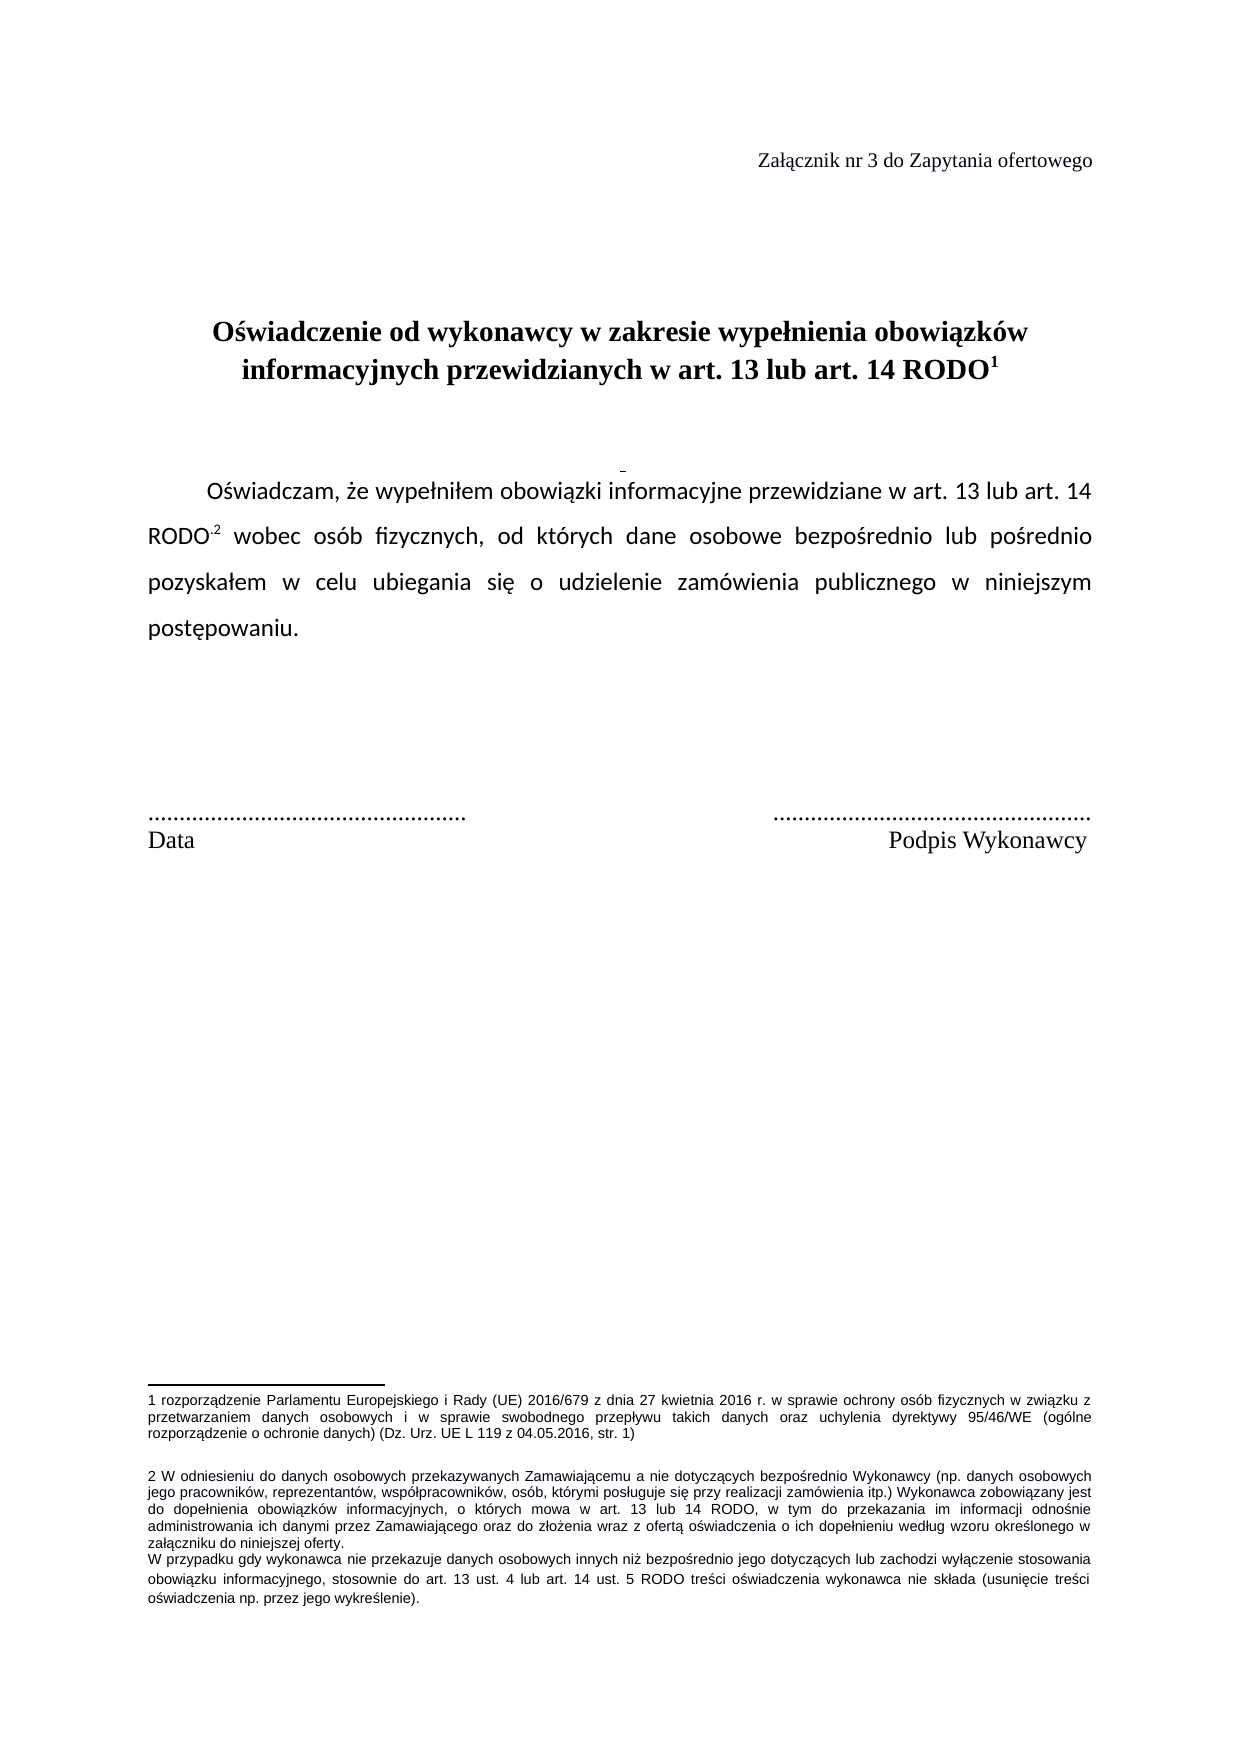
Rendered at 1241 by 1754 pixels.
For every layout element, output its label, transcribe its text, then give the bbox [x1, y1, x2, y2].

text W odniesieniu do danych osobowych przekazywanych Zamawiającemu a nie dotyczących bezpośrednio Wykonawcy (np. danych osobowych jego pracowników, reprezentantów, współpracowników, osób, którymi posługuje się przy realizacji zamówienia itp.) Wykonawca zobowiązany jest do dopełnienia obowiązków informacyjnych, o których mowa w art. 13 lub 14 RODO, w tym do przekazania im informacji odnośnie administrowania ich danymi przez Zamawiającego oraz do złożenia wraz z ofertą oświadczenia o ich dopełnieniu według wzoru określonego w załączniku do niniejszej oferty. [148, 1467, 1093, 1551]
text Oświadczam, że wypełniłem obowiązki informacyjne przewidziane w art. 13 lub art. 14 RODO. wobec osób fizycznych, od których dane osobowe bezpośrednio lub pośrednio pozyskałem w celu ubiegania się o udzielenie zamówienia publicznego w niniejszym postępowaniu. [148, 475, 1093, 642]
text ................................................... ................................................... [148, 797, 1093, 826]
text Oświadczenie od wykonawcy w zakresie wypełnienia obowiązków informacyjnych przewidzianych w art. 13 lub art. 14 RODO [148, 314, 1093, 386]
text Data Podpis Wykonawcy [148, 826, 1093, 854]
text W przypadku gdy wykonawca nie przekazuje danych osobowych innych niż bezpośrednio jego dotyczących lub zachodzi wyłączenie stosowania obowiązku informacyjnego, stosownie do art. 13 ust. 4 lub art. 14 ust. 5 RODO treści oświadczenia wykonawca nie składa (usunięcie treści oświadczenia np. przez jego wykreślenie). [148, 1551, 1093, 1606]
text Załącznik nr 3 do Zapytania ofertowego [148, 148, 1093, 172]
text rozporządzenie Parlamentu Europejskiego i Rady (UE) 2016/679 z dnia 27 kwietnia 2016 r. w sprawie ochrony osób fizycznych w związku z przetwarzaniem danych osobowych i w sprawie swobodnego przepływu takich danych oraz uchylenia dyrektywy 95/46/WE (ogólne rozporządzenie o ochronie danych) (Dz. Urz. UE L 119 z 04.05.2016, str. 1) [148, 1391, 1093, 1442]
